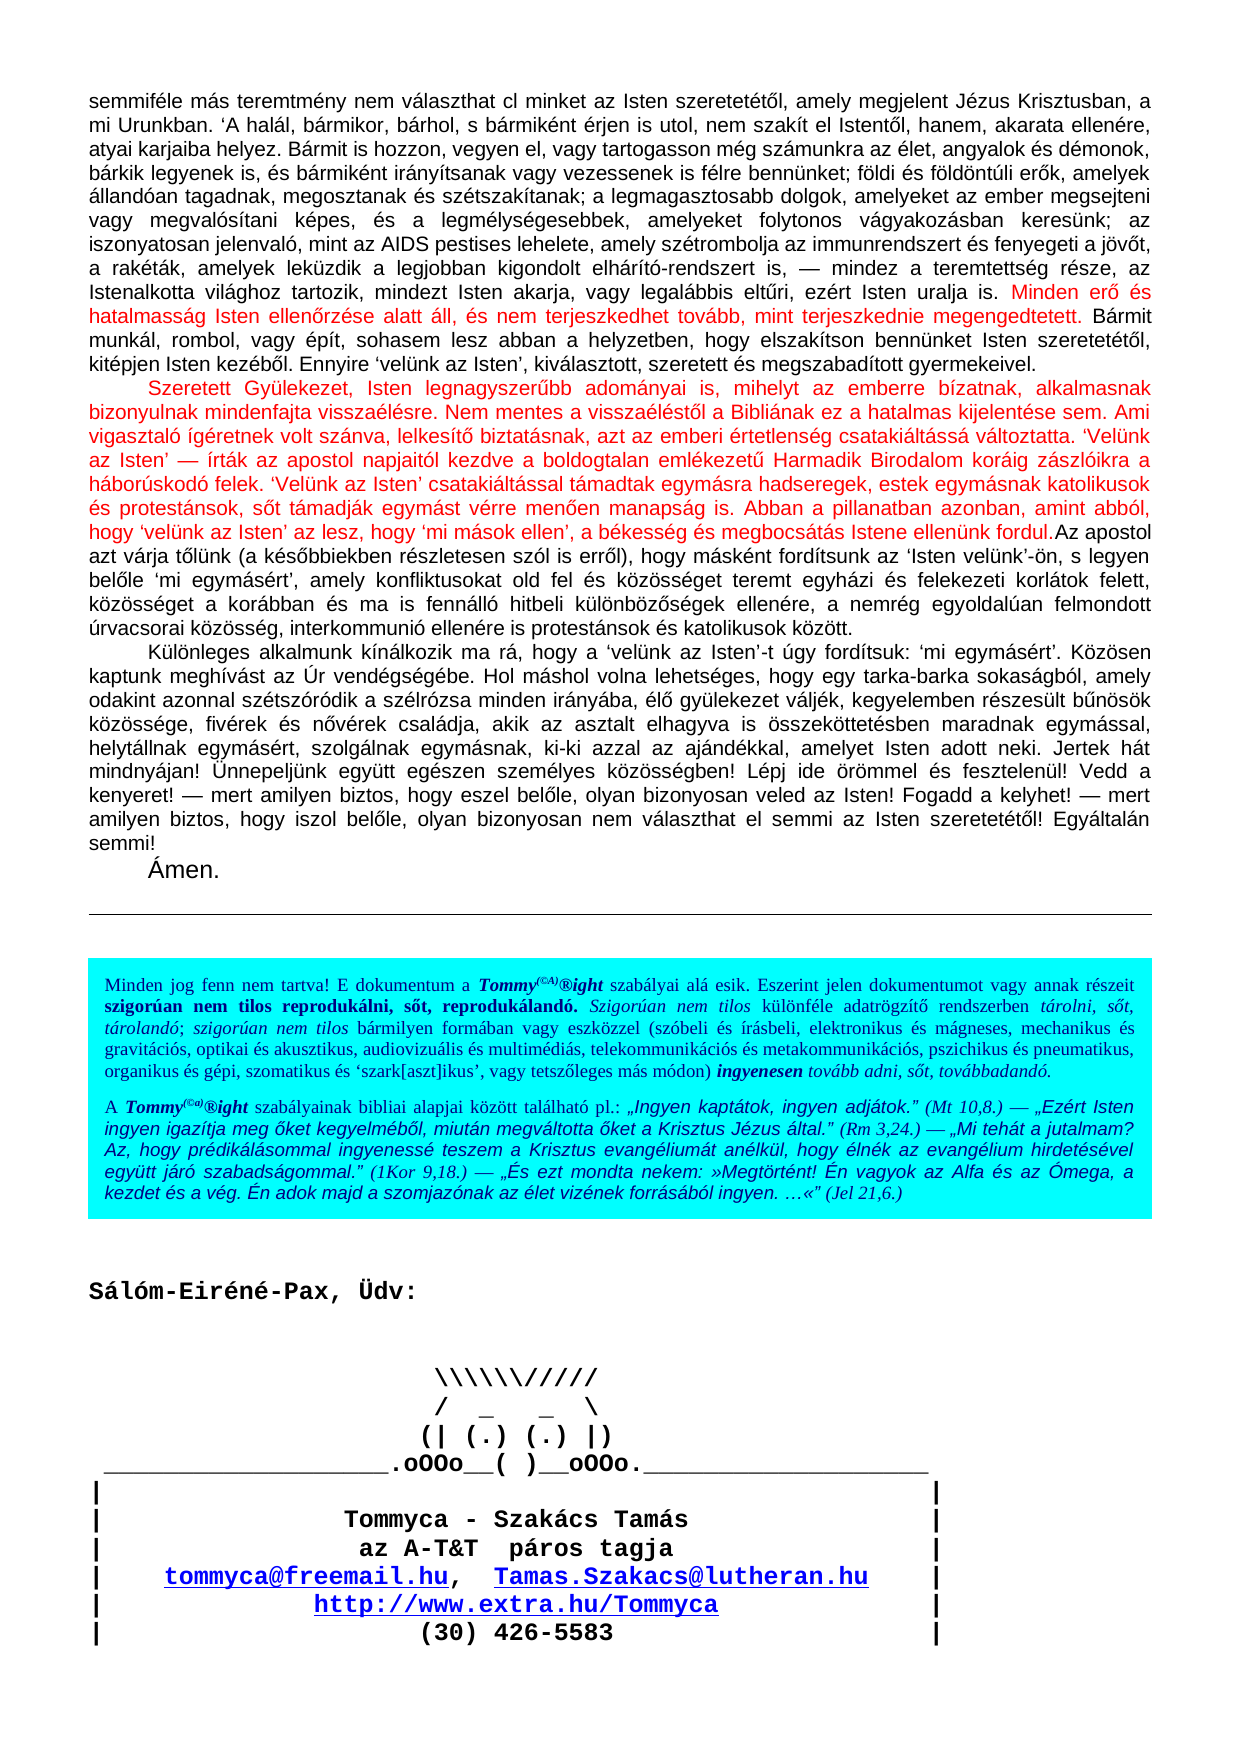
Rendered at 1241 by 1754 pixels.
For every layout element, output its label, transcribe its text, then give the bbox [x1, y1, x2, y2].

text semmiféle más teremtmény nem választhat cl minket az Isten szeretetétől, amely megjelent Jézus Krisztusban, a mi Urunkban. ‘A halál, bármikor, bárhol, s bármiként érjen is utol, nem szakít el Istentől, hanem, akarata ellenére, atyai karjaiba helyez. Bármit is hozzon, vegyen el, vagy tartogasson még számunkra az élet, angyalok és démonok, bárkik legyenek is, és bármiként irányítsanak vagy vezessenek is félre bennünket; földi és földöntúli erők, amelyek állandóan tagadnak, megosztanak és szétszakítanak; a legmagasztosabb dolgok, amelyeket az ember megsejteni vagy megvalósítani képes, és a legmélységesebbek, amelyeket folytonos vágyakozásban keresünk; az iszonyatosan jelenvaló, mint az AIDS pestises lehelete, amely szétrombolja az immunrendszert és fenyegeti a jövőt, a rakéták, amelyek leküzdik a legjobban kigondolt elhárító-rendszert is, — mindez a teremtettség része, az Istenalkotta világhoz tartozik, mindezt Isten akarja, vagy legalábbis eltűri, ezért Isten uralja is. Minden erő és hatalmasság Isten ellenőrzése alatt áll, és nem terjeszkedhet tovább, mint terjeszkednie megengedtetett. Bármit munkál, rombol, vagy épít, sohasem lesz abban a helyzetben, hogy elszakítson bennünket Isten szeretetétől, kitépjen Isten kezéből. Ennyire ‘velünk az Isten’, kiválasztott, szeretett és megszabadított gyermekeivel. [88, 88, 1152, 376]
text Szeretett Gyülekezet, Isten legnagyszerűbb adományai is, mihelyt az emberre bízatnak, alkalmasnak bizonyulnak mindenfajta visszaélésre. Nem mentes a visszaéléstől a Bibliának ez a hatalmas kijelentése sem. Ami vigasztaló ígéretnek volt szánva, lelkesítő biztatásnak, azt az emberi értetlenség csatakiáltássá változtatta. ‘Velünk az Isten’ — írták az apostol napjaitól kezdve a boldogtalan emlékezetű Harmadik Birodalom koráig zászlóikra a háborúskodó felek. ‘Velünk az Isten’ csatakiáltással támadtak egymásra hadseregek, estek egymásnak katolikusok és protestánsok, sőt támadják egymást vérre menően manapság is. Abban a pillanatban azonban, amint abból, hogy ‘velünk az Isten’ az lesz, hogy ‘mi mások ellen’, a békesség és megbocsátás Istene ellenünk fordul.Az apostol azt várja tőlünk (a későbbiekben részletesen szól is erről), hogy másként fordítsunk az ‘Isten velünk’-ön, s legyen belőle ‘mi egymásért’, amely konfliktusokat old fel és közösséget teremt egyházi és felekezeti korlátok felett, közösséget a korábban és ma is fennálló hitbeli különbözőségek ellenére, a nemrég egyoldalúan felmondott úrvacsorai közösség, interkommunió ellenére is protestánsok és katolikusok között. [88, 376, 1152, 639]
text Különleges alkalmunk kínálkozik ma rá, hogy a ‘velünk az Isten’‑t úgy fordítsuk: ‘mi egymásért’. Közösen kaptunk meghívást az Úr vendégségébe. Hol máshol volna lehetséges, hogy egy tarka-barka sokaságból, amely odakint azonnal szétszóródik a szélrózsa minden irányába, élő gyülekezet váljék, kegyelemben részesült bűnösök közössége, fivérek és nővérek családja, akik az asztalt elhagyva is összeköttetésben maradnak egymással, helytállnak egymásért, szolgálnak egymásnak, ki-ki azzal az ajándékkal, amelyet Isten adott neki. Jertek hát mindnyájan! Ünnepeljünk együtt egészen személyes közösségben! Lépj ide örömmel és fesztelenül! Vedd a kenyeret! — mert amilyen biztos, hogy eszel belőle, olyan bizonyosan veled az Isten! Fogadd a kelyhet! — mert amilyen biztos, hogy iszol belőle, olyan bizonyosan nem választhat el semmi az Isten szeretetétől! Egyáltalán semmi! [88, 639, 1152, 855]
text Ámen. [88, 855, 1152, 884]
text Minden jog fenn nem tartva! E dokumentum a Tommy(©A)®ight szabályai alá esik. Eszerint jelen dokumentumot vagy annak részeit szigorúan nem tilos reprodukálni, sőt, reprodukálandó. Szigorúan nem tilos különféle adatrögzítő rendszerben tárolni, sőt, tárolandó; szigorúan nem tilos bármilyen formában vagy eszközzel (szóbeli és írásbeli, elektronikus és mágneses, mechanikus és gravitációs, optikai és akusztikus, audiovizuális és multimédiás, telekommunikációs és metakommunikációs, pszichikus és pneumatikus, organikus és gépi, szomatikus és ‘szark[aszt]ikus’, vagy tetszőleges más módon) ingyenesen tovább adni, sőt, továbbadandó. [90, 959, 1151, 1080]
text \\\\\\///// / _ _ \ (| (.) (.) |) ___________________.oOOo__( )__oOOo.___________________ | | | Tommyca - Szakács Tamás | | az A-T&T páros tagja | | tommyca@freemail.hu, Tamas.Szakacs@lutheran.hu | | http://www.extra.hu/Tommyca | | (30) 426-5583 | [88, 1366, 1152, 1648]
text Sálóm-Eiréné-Pax, Üdv: [88, 1279, 1152, 1307]
text A Tommy(©a)®ight szabályainak bibliai alapjai között található pl.: „Ingyen kaptátok, ingyen adjátok.” (Mt 10,8.) ― „Ezért Isten ingyen igazítja meg őket kegyelméből, miután megváltotta őket a Krisztus Jézus által.” (Rm 3,24.) ― „Mi tehát a jutalmam? Az, hogy prédikálásommal ingyenessé teszem a Krisztus evangéliumát anélkül, hogy élnék az evangélium hirdetésével együtt járó szabadságommal.” (1Kor 9,18.) ― „És ezt mondta nekem: »Megtörtént! Én vagyok az Alfa és az Ómega, a kezdet és a vég. Én adok majd a szomjazónak az élet vizének forrásából ingyen. …«” (Jel 21,6.) [90, 1080, 1151, 1218]
